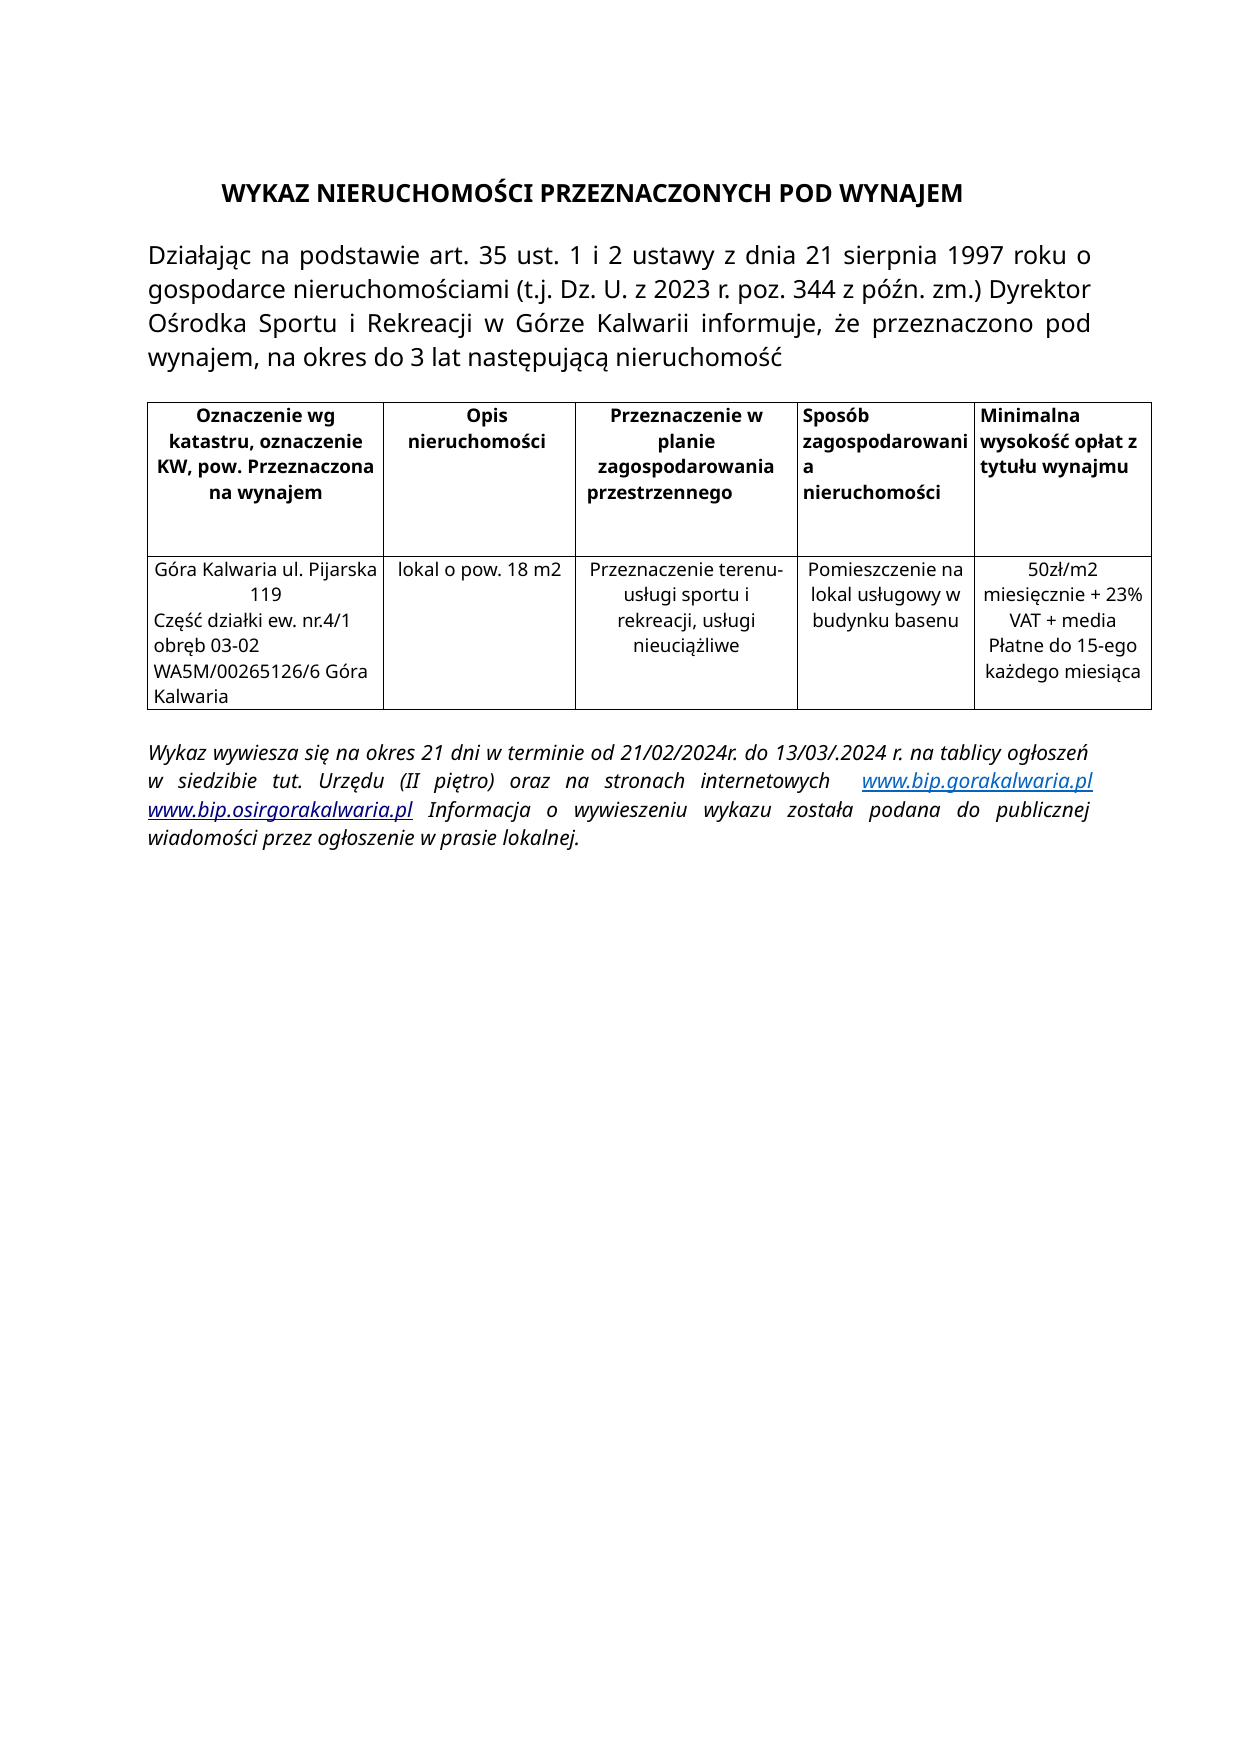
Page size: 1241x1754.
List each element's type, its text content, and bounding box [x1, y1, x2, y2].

table_header Przeznaczenie w planie zagospodarowania przestrzennegozagospodarowania przestrzennego [576, 403, 797, 556]
table_cell Pomieszczenie na lokal usługowy w budynku basenu [798, 557, 974, 709]
table_cell Przeznaczenie terenu- usługi sportu i rekreacji, usługi nieuciążliwe [576, 557, 797, 709]
text WYKAZ NIERUCHOMOŚCI PRZEZNACZONYCH POD WYNAJEM [148, 176, 1093, 210]
table_header OOpis nieruchomościi [384, 403, 575, 556]
table_header Sposób zagospodarowania nieruchomościruchomości [798, 403, 974, 556]
table_cell lokal o pow. 18 m2 [384, 557, 575, 709]
table_header Oznaczenie wg katastru, oznaczenie KW, pow. Przeznaczona na wynajem [148, 403, 383, 556]
text Działając na podstawie art. 35 ust. 1 i 2 ustawy z dnia 21 sierpnia 1997 roku o gospodarce nieruchomościami (t.j. Dz. U. z 2023 r. poz. 344 z późn. zm.) Dyrektor Ośrodka Sportu i Rekreacji w Górze Kalwarii informuje, że przeznaczono pod wynajem, na okres do 3 lat następującą nieruchomość [148, 238, 1093, 374]
table_header Minimalna wysokość opłat z tytułu wynajmu tytułu dzierżawy [975, 403, 1151, 556]
table_cell 50zł/m2 miesięcznie + 23% VAT + media Płatne do 15-ego każdego miesiąca [975, 557, 1151, 709]
table_cell Góra Kalwaria ul. Pijarska 119 Część działki ew. nr.4/1 obręb 03-02 WA5M/00265126/6 Góra Kalwaria [148, 557, 383, 709]
text Wykaz wywiesza się na okres 21 dni w terminie od 21/02/2024r. do 13/03/.2024 r. na tablicy ogłoszeń w siedzibie tut. Urzędu (II piętro) oraz na stronach internetowych www.bip.gorakalwaria.pl www.bip.osirgorakalwaria.pl Informacja o wywieszeniu wykazu została podana do publicznej wiadomości przez ogłoszenie w prasie lokalnej. [148, 738, 1093, 852]
